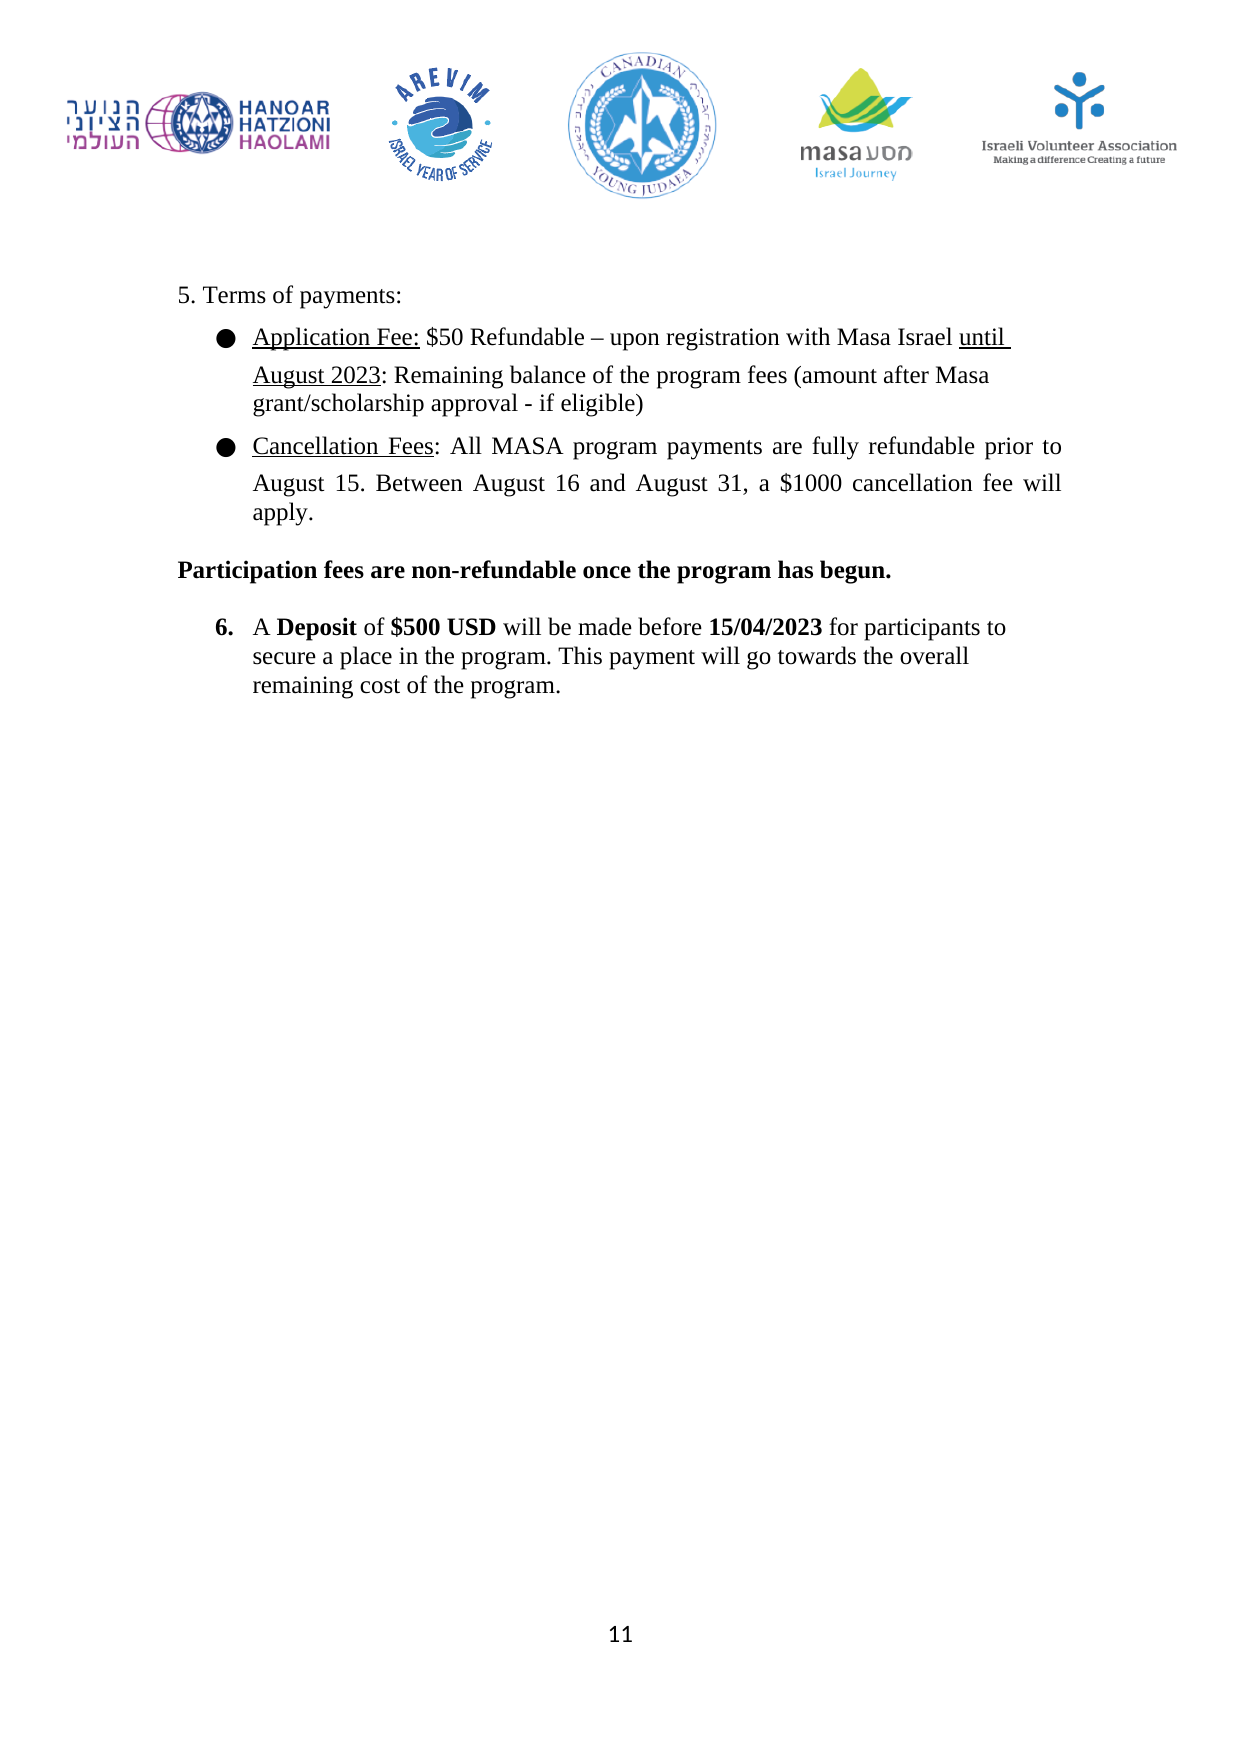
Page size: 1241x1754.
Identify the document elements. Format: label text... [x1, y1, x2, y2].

picture [39, 28, 1217, 210]
text 5. Terms of payments: [177, 280, 1063, 308]
text Participation fees are non-refundable once the program has begun. [177, 555, 1063, 583]
list Application Fee: $50 Refundable – upon registration with Masa Israel until August 2023: Remaining balance of the program fees (amount after Masa grant/scholarship approval - if eligible) [215, 308, 1063, 417]
list Cancellation Fees: All MASA program payments are fully refundable prior to August 15. Between August 16 and August 31, a $1000 cancellation fee will apply. [215, 417, 1063, 526]
list A Deposit of $500 USD will be made before 15/04/2023 for participants to secure a place in the program. This payment will go towards the overall remaining cost of the program. [215, 612, 1063, 698]
